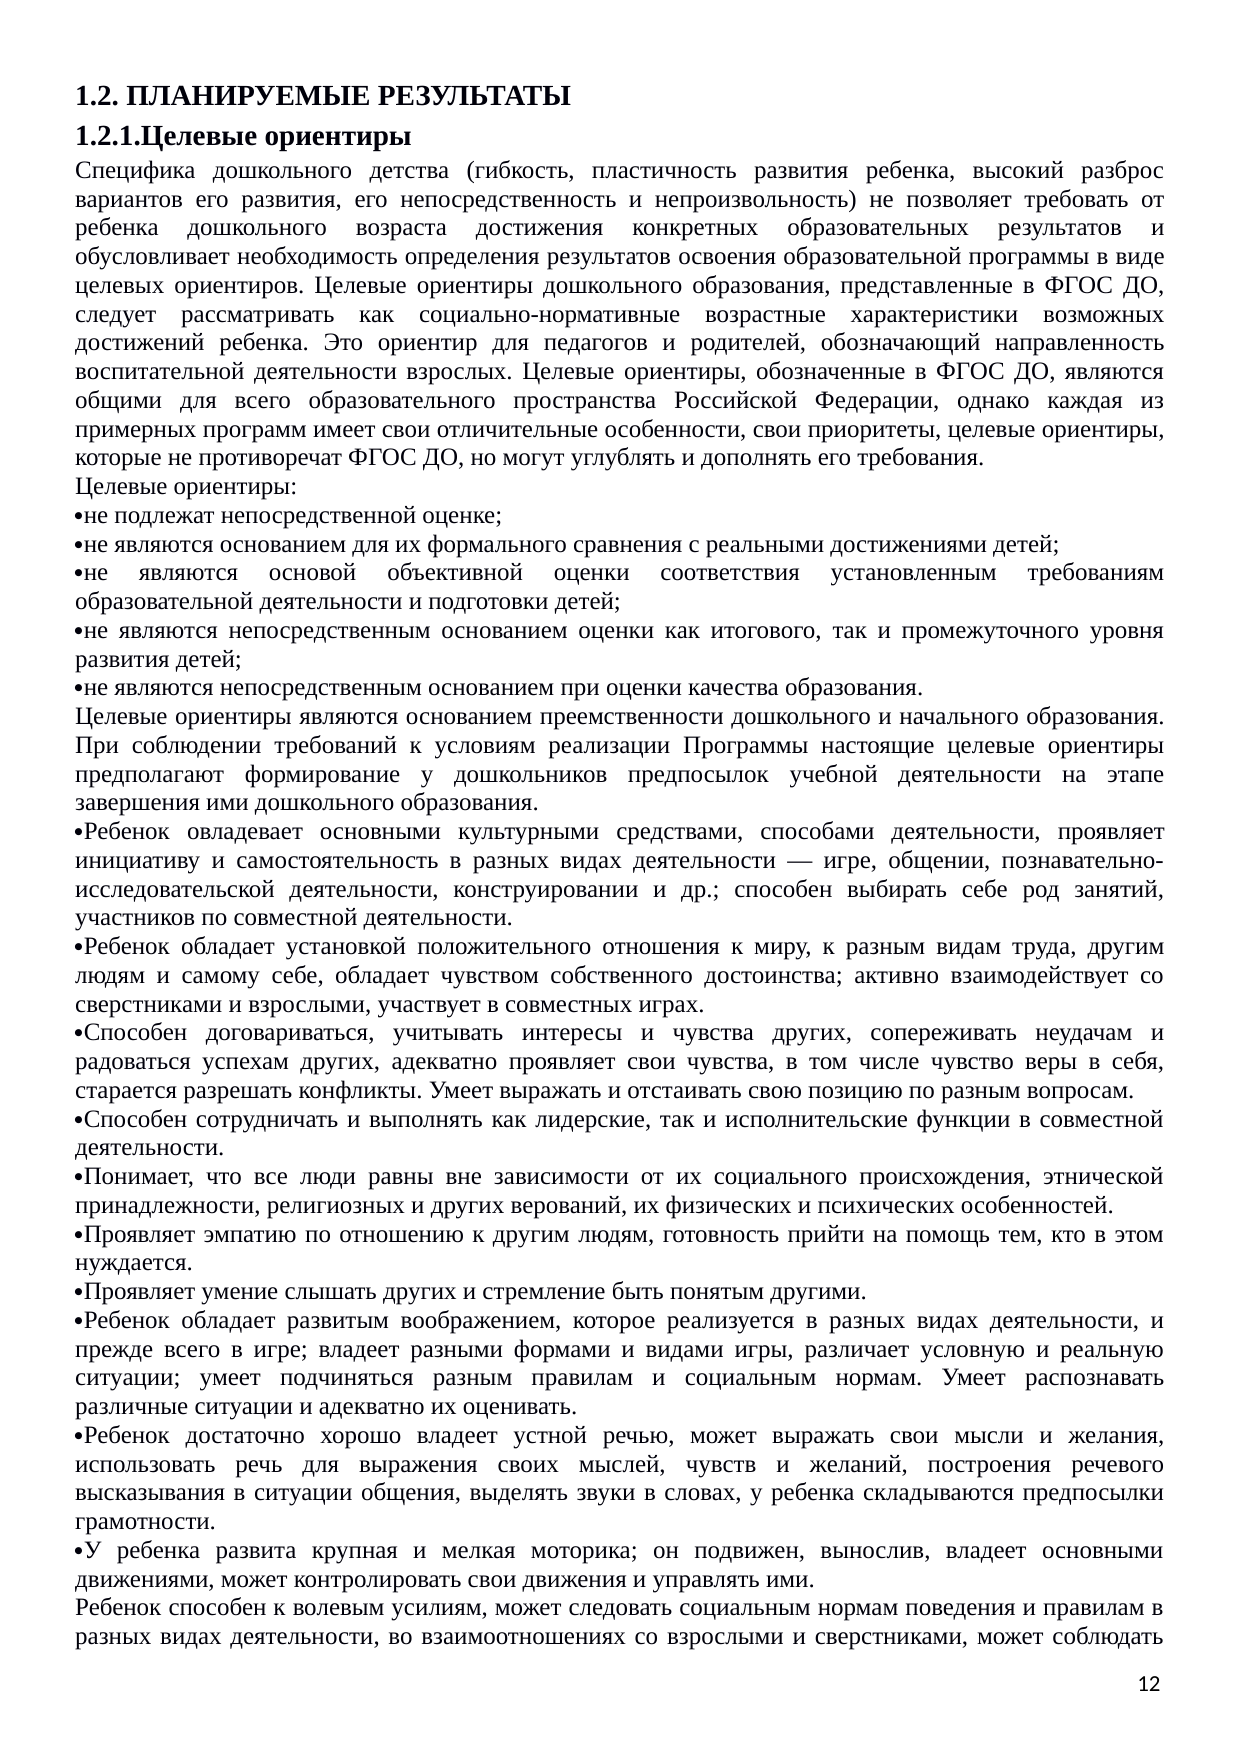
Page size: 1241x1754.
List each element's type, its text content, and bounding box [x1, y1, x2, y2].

text Ребенок способен к волевым усилиям, может следовать социальным нормам поведения и правилам в разных видах деятельности, во взаимоотношениях со взрослыми и сверстниками, может соблюдать [75, 1592, 1165, 1650]
text Целевые ориентиры являются основанием преемственности дошкольного и начального образования. При соблюдении требований к условиям реализации Программы настоящие целевые ориентиры предполагают формирование у дошкольников предпосылок учебной деятельности на этапе завершения ими дошкольного образования. [75, 701, 1165, 816]
list Ребенок обладает установкой положительного отношения к миру, к разным видам труда, другим людям и самому себе, обладает чувством собственного достоинства; активно взаимодействует со сверстниками и взрослыми, участвует в совместных играх. [75, 931, 1165, 1017]
list У ребенка развита крупная и мелкая моторика; он подвижен, вынослив, владеет основными движениями, может контролировать свои движения и управлять ими. [75, 1535, 1165, 1592]
text 1.2. ПЛАНИРУЕМЫЕ РЕЗУЛЬТАТЫ [75, 78, 1165, 111]
list Ребенок обладает развитым воображением, которое реализуется в разных видах деятельности, и прежде всего в игре; владеет разными формами и видами игры, различает условную и реальную ситуации; умеет подчиняться разным правилам и социальным нормам. Умеет распознавать различные ситуации и адекватно их оценивать. [75, 1305, 1165, 1420]
list не являются непосредственным основанием оценки как итогового, так и промежуточного уровня развития детей; [75, 615, 1165, 672]
list не являются основанием для их формального сравнения с реальными достижениями детей; [75, 529, 1165, 557]
list Ребенок овладевает основными культурными средствами, способами деятельности, проявляет инициативу и самостоятельность в разных видах деятельности — игре, общении, познавательно-исследовательской деятельности, конструировании и др.; способен выбирать себе род занятий, участников по совместной деятельности. [75, 816, 1165, 931]
list Проявляет эмпатию по отношению к другим людям, готовность прийти на помощь тем, кто в этом нуждается. [75, 1219, 1165, 1276]
text Специфика дошкольного детства (гибкость, пластичность развития ребенка, высокий разброс вариантов его развития, его непосредственность и непроизвольность) не позволяет требовать от ребенка дошкольного возраста достижения конкретных образовательных результатов и обусловливает необходимость определения результатов освоения образовательной программы в виде целевых ориентиров. Целевые ориентиры дошкольного образования, представленные в ФГОС ДО, следует рассматривать как социально-нормативные возрастные характеристики возможных достижений ребенка. Это ориентир для педагогов и родителей, обозначающий направленность воспитательной деятельности взрослых. Целевые ориентиры, обозначенные в ФГОС ДО, являются общими для всего образовательного пространства Российской Федерации, однако каждая из примерных программ имеет свои отличительные особенности, свои приоритеты, целевые ориентиры, которые не противоречат ФГОС ДО, но могут углублять и дополнять его требования. [75, 155, 1165, 471]
list Способен договариваться, учитывать интересы и чувства других, сопереживать неудачам и радоваться успехам других, адекватно проявляет свои чувства, в том числе чувство веры в себя, старается разрешать конфликты. Умеет выражать и отстаивать свою позицию по разным вопросам. [75, 1017, 1165, 1104]
list не являются непосредственным основанием при оценки качества образования. [75, 672, 1165, 701]
list Способен сотрудничать и выполнять как лидерские, так и исполнительские функции в совместной деятельности. [75, 1104, 1165, 1161]
list не подлежат непосредственной оценке; [75, 500, 1165, 529]
list не являются основой объективной оценки соответствия установленным требованиям образовательной деятельности и подготовки детей; [75, 557, 1165, 615]
list Проявляет умение слышать других и стремление быть понятым другими. [75, 1276, 1165, 1305]
list Понимает, что все люди равны вне зависимости от их социального происхождения, этнической принадлежности, религиозных и других верований, их физических и психических особенностей. [75, 1161, 1165, 1219]
list Ребенок достаточно хорошо владеет устной речью, может выражать свои мысли и желания, использовать речь для выражения своих мыслей, чувств и желаний, построения речевого высказывания в ситуации общения, выделять звуки в словах, у ребенка складываются предпосылки грамотности. [75, 1420, 1165, 1535]
text Целевые ориентиры: [75, 471, 1165, 500]
text 1.2.1.Целевые ориентиры [75, 118, 1165, 152]
